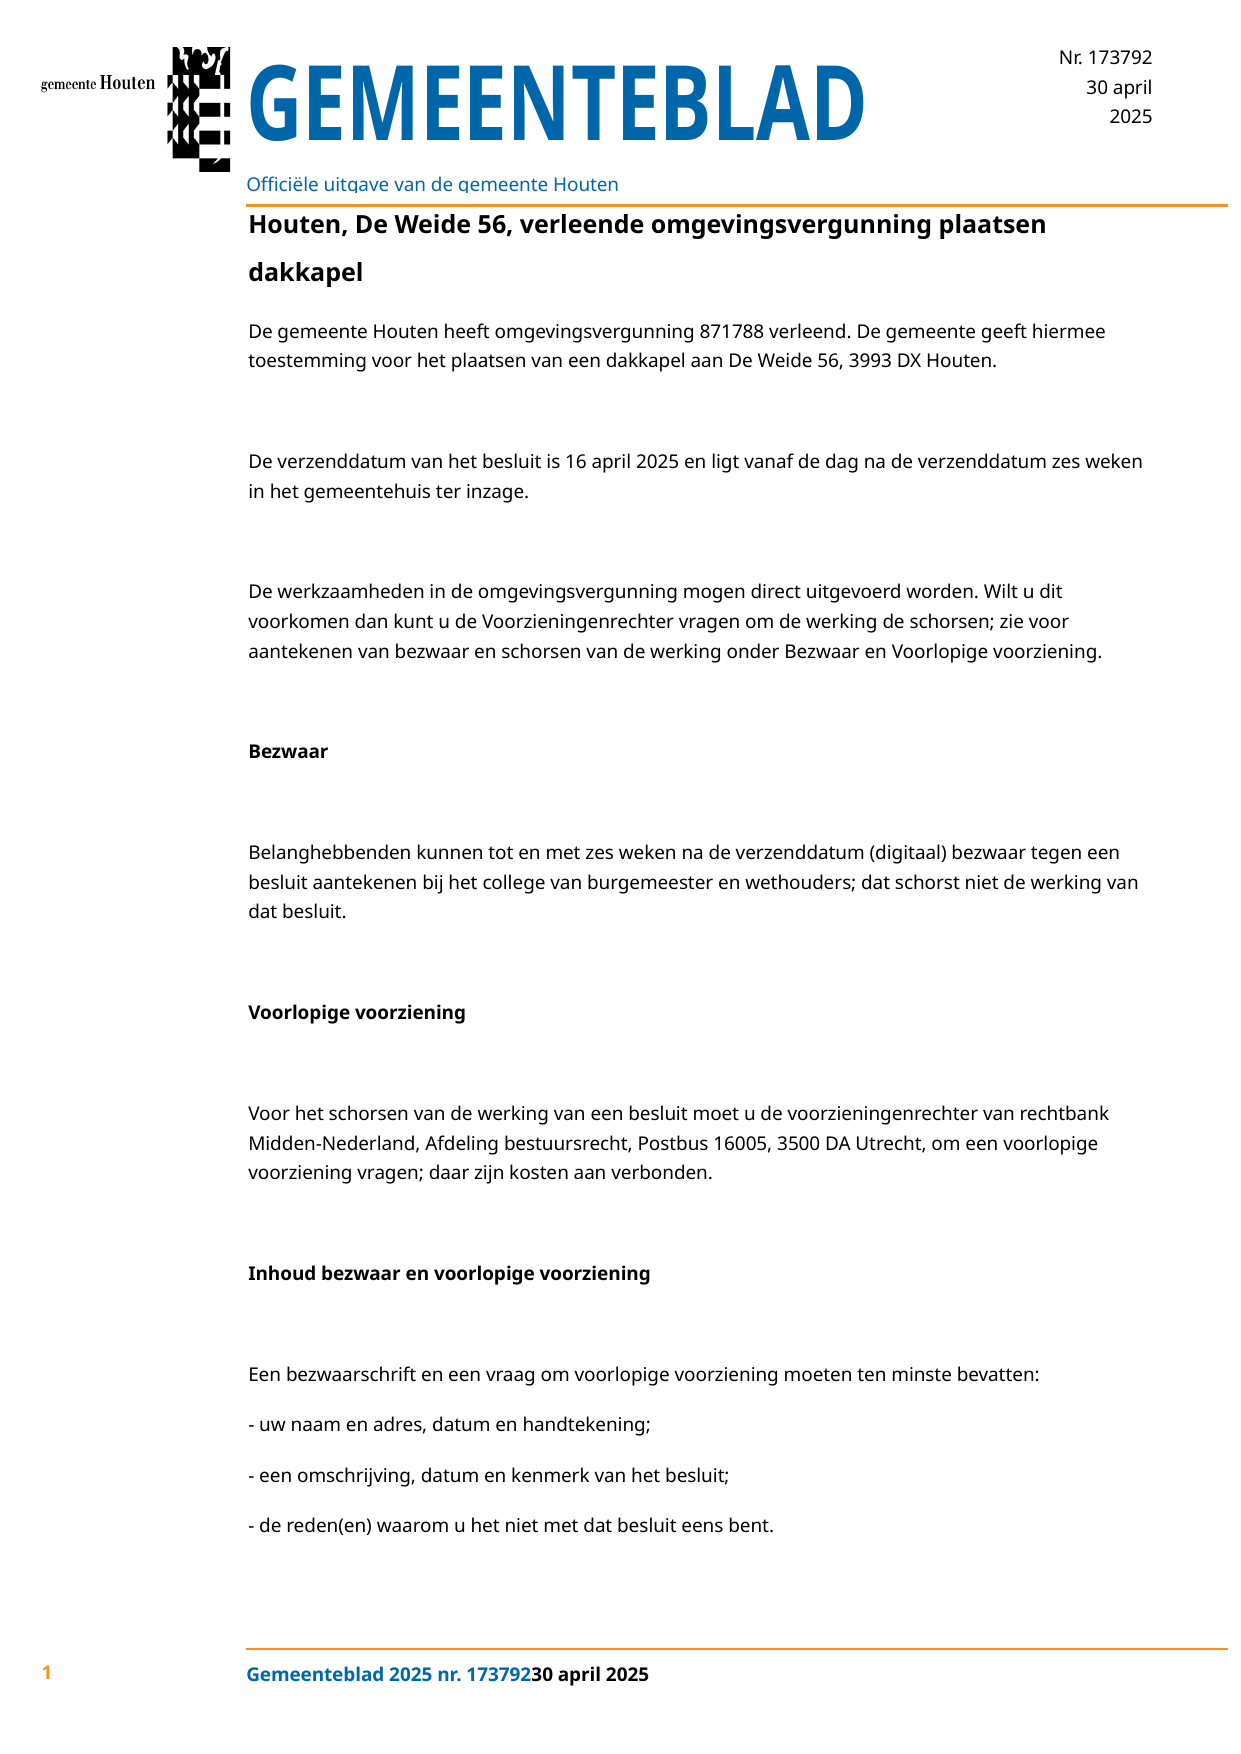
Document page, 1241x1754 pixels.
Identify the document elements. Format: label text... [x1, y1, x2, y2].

text De gemeente Houten heeft omgevingsvergunning 871788 verleend. De gemeente geeft hiermee toestemming voor het plaatsen van een dakkapel aan De Weide 56, 3993 DX Houten. [248, 318, 1152, 373]
text - de reden(en) waarom u het niet met dat besluit eens bent. [248, 1512, 1152, 1538]
text - een omschrijving, datum en kenmerk van het besluit; [248, 1462, 1152, 1488]
text Voor het schorsen van de werking van een besluit moet u de voorzieningenrechter van rechtbank Midden-Nederland, Afdeling bestuursrecht, Postbus 16005, 3500 DA Utrecht, om een voorlopige voorziening vragen; daar zijn kosten aan verbonden. [248, 1100, 1152, 1185]
picture [41, 47, 231, 172]
text Een bezwaarschrift en een vraag om voorlopige voorziening moeten ten minste bevatten: [248, 1361, 1152, 1387]
text Houten, De Weide 56, verleende omgevingsvergunning plaatsen dakkapel [248, 207, 1152, 288]
text Bezwaar [248, 739, 1152, 764]
text Voorlopige voorziening [248, 999, 1152, 1025]
text Inhoud bezwaar en voorlopige voorziening [248, 1260, 1152, 1286]
text De verzenddatum van het besluit is 16 april 2025 en ligt vanaf de dag na de verzenddatum zes weken in het gemeentehuis ter inzage. [248, 448, 1152, 504]
text Belanghebbenden kunnen tot en met zes weken na de verzenddatum (digitaal) bezwaar tegen een besluit aantekenen bij het college van burgemeester en wethouders; dat schorst niet de werking van dat besluit. [248, 839, 1152, 924]
text - uw naam en adres, datum en handtekening; [248, 1412, 1152, 1437]
text De werkzaamheden in de omgevingsvergunning mogen direct uitgevoerd worden. Wilt u dit voorkomen dan kunt u de Voorzieningenrechter vragen om de werking de schorsen; zie voor aantekenen van bezwaar en schorsen van de werking onder Bezwaar en Voorlopige voorziening. [248, 579, 1152, 664]
